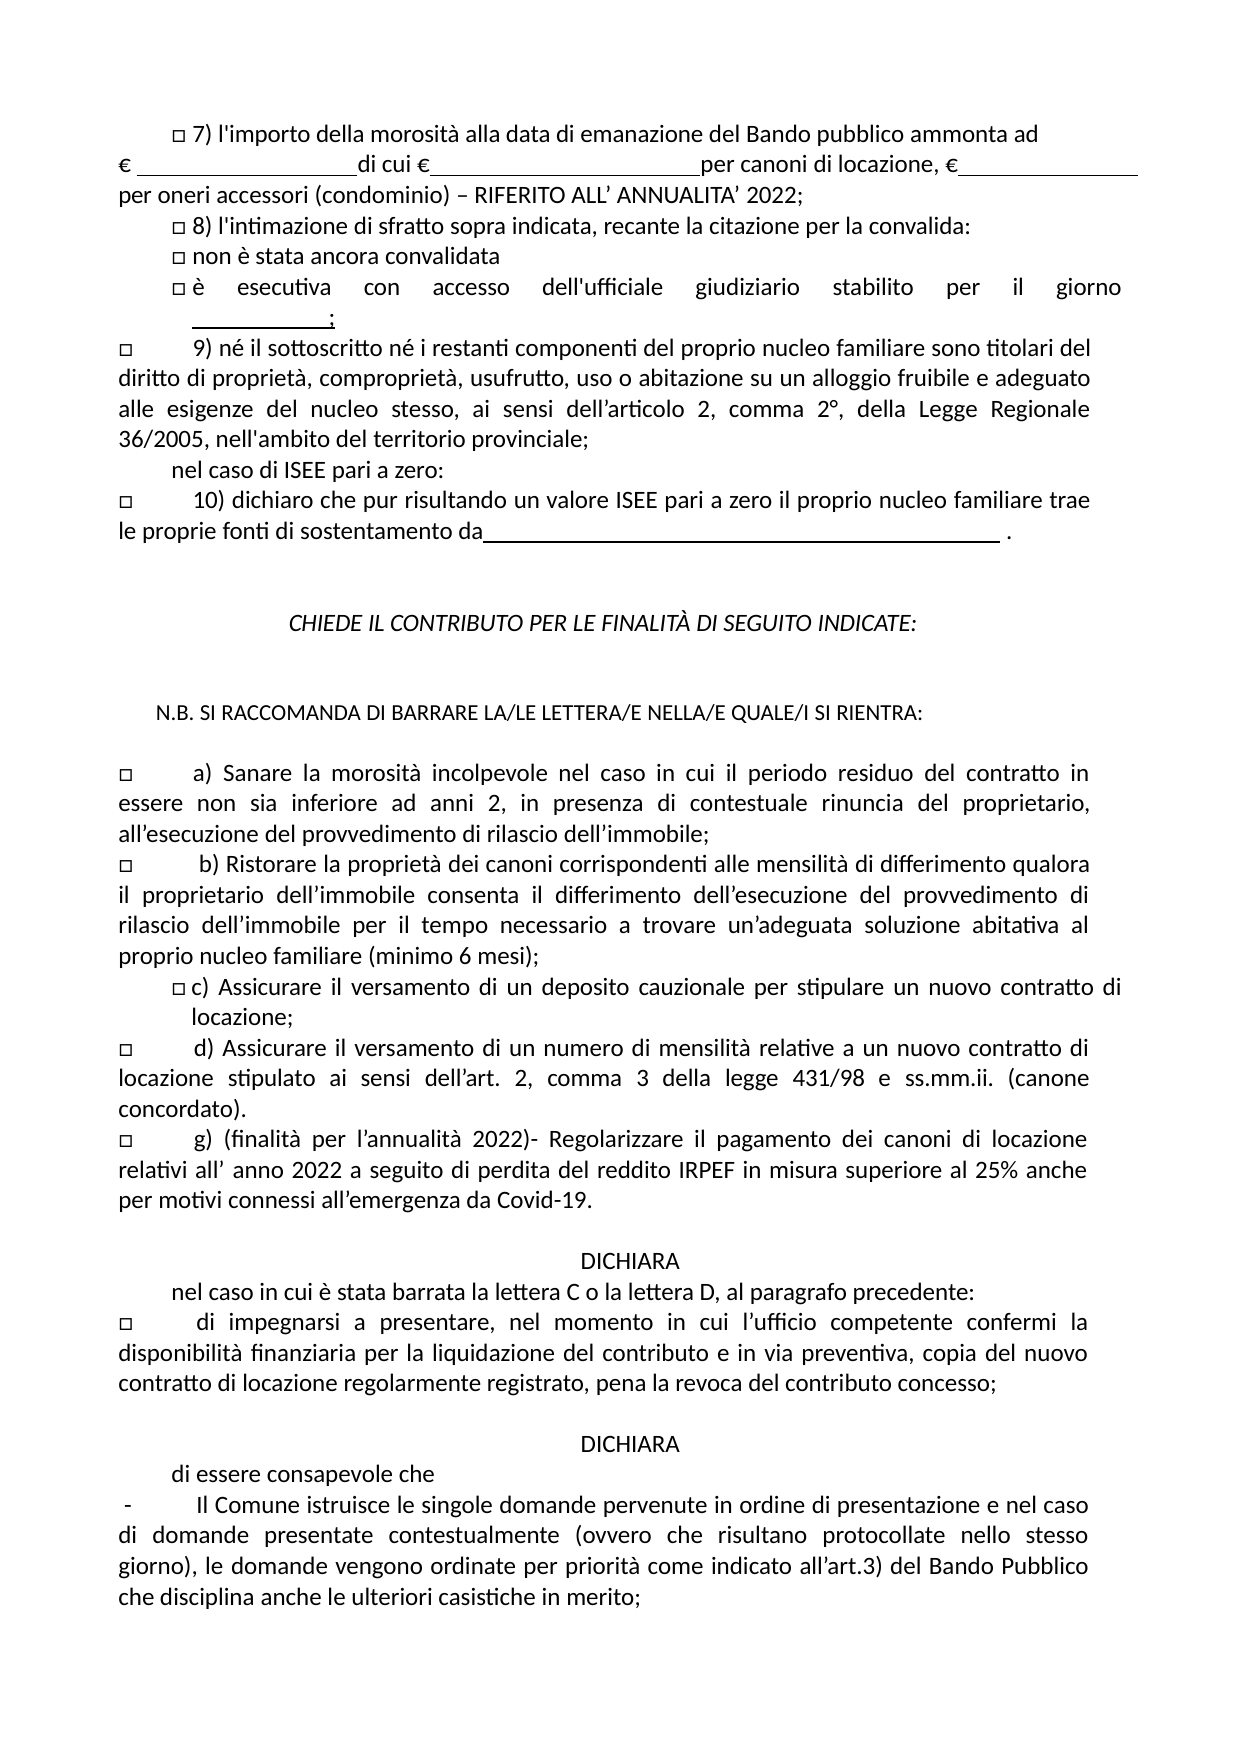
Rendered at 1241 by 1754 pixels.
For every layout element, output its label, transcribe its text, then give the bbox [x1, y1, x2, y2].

list 9) né il sottoscritto né i restanti componenti del proprio nucleo familiare sono titolari del diritto di proprietà, comproprietà, usufrutto, uso o abitazione su un alloggio fruibile e adeguato alle esigenze del nucleo stesso, ai sensi dell’articolo 2, comma 2°, della Legge Regionale 36/2005, nell'ambito del territorio provinciale; [118, 332, 1091, 454]
list non è stata ancora convalidata [171, 241, 1122, 271]
list 10) dichiaro che pur risultando un valore ISEE pari a zero il proprio nucleo familiare trae le proprie fonti di sostentamento da . [118, 485, 1090, 546]
text DICHIARA [383, 1428, 877, 1459]
text di essere consapevole che [171, 1459, 1122, 1489]
list Il Comune istruisce le singole domande pervenute in ordine di presentazione e nel caso di domande presentate contestualmente (ovvero che risultano protocollate nello stesso giorno), le domande vengono ordinate per priorità come indicato all’art.3) del Bando Pubblico che disciplina anche le ulteriori casistiche in merito; [118, 1489, 1090, 1611]
list è esecutiva con accesso dell'ufficiale giudiziario stabilito per il giorno ; [171, 271, 1122, 332]
list g) (finalità per l’annualità 2022)- Regolarizzare il pagamento dei canoni di locazione relativi all’ anno 2022 a seguito di perdita del reddito IRPEF in misura superiore al 25% anche per motivi connessi all’emergenza da Covid-19. [118, 1123, 1089, 1215]
list a) Sanare la morosità incolpevole nel caso in cui il periodo residuo del contratto in essere non sia inferiore ad anni 2, in presenza di contestuale rinuncia del proprietario, all’esecuzione del provvedimento di rilascio dell’immobile; [118, 757, 1090, 848]
list d) Assicurare il versamento di un numero di mensilità relative a un nuovo contratto di locazione stipulato ai sensi dell’art. 2, comma 3 della legge 431/98 e ss.mm.ii. (canone concordato). [118, 1032, 1090, 1123]
text nel caso di ISEE pari a zero: [171, 454, 1122, 485]
list b) Ristorare la proprietà dei canoni corrispondenti alle mensilità di differimento qualora il proprietario dell’immobile consenta il differimento dell’esecuzione del provvedimento di rilascio dell’immobile per il tempo necessario a trovare un’adeguata soluzione abitativa al proprio nucleo familiare (minimo 6 mesi); [118, 848, 1091, 971]
list 7) l'importo della morosità alla data di emanazione del Bando pubblico ammonta ad [171, 118, 1122, 149]
list c) Assicurare il versamento di un deposito cauzionale per stipulare un nuovo contratto di locazione; [171, 971, 1122, 1032]
list 8) l'intimazione di sfratto sopra indicata, recante la citazione per la convalida: [171, 211, 1122, 241]
list di impegnarsi a presentare, nel momento in cui l’ufficio competente confermi la disponibilità finanziaria per la liquidazione del contributo e in via preventiva, copia del nuovo contratto di locazione regolarmente registrato, pena la revoca del contributo concesso; [118, 1306, 1090, 1398]
text N.B. SI RACCOMANDA DI BARRARE LA/LE LETTERA/E NELLA/E QUALE/I SI RIENTRA: [156, 698, 1122, 726]
text DICHIARA [383, 1245, 877, 1275]
text € di cui € per canoni di locazione, € per oneri accessori (condominio) – RIFERITO ALL’ ANNUALITA’ 2022; [118, 149, 1084, 210]
text CHIEDE IL CONTRIBUTO PER LE FINALITÀ DI SEGUITO INDICATE: [118, 607, 1090, 637]
text nel caso in cui è stata barrata la lettera C o la lettera D, al paragrafo precedente: [171, 1276, 1122, 1306]
